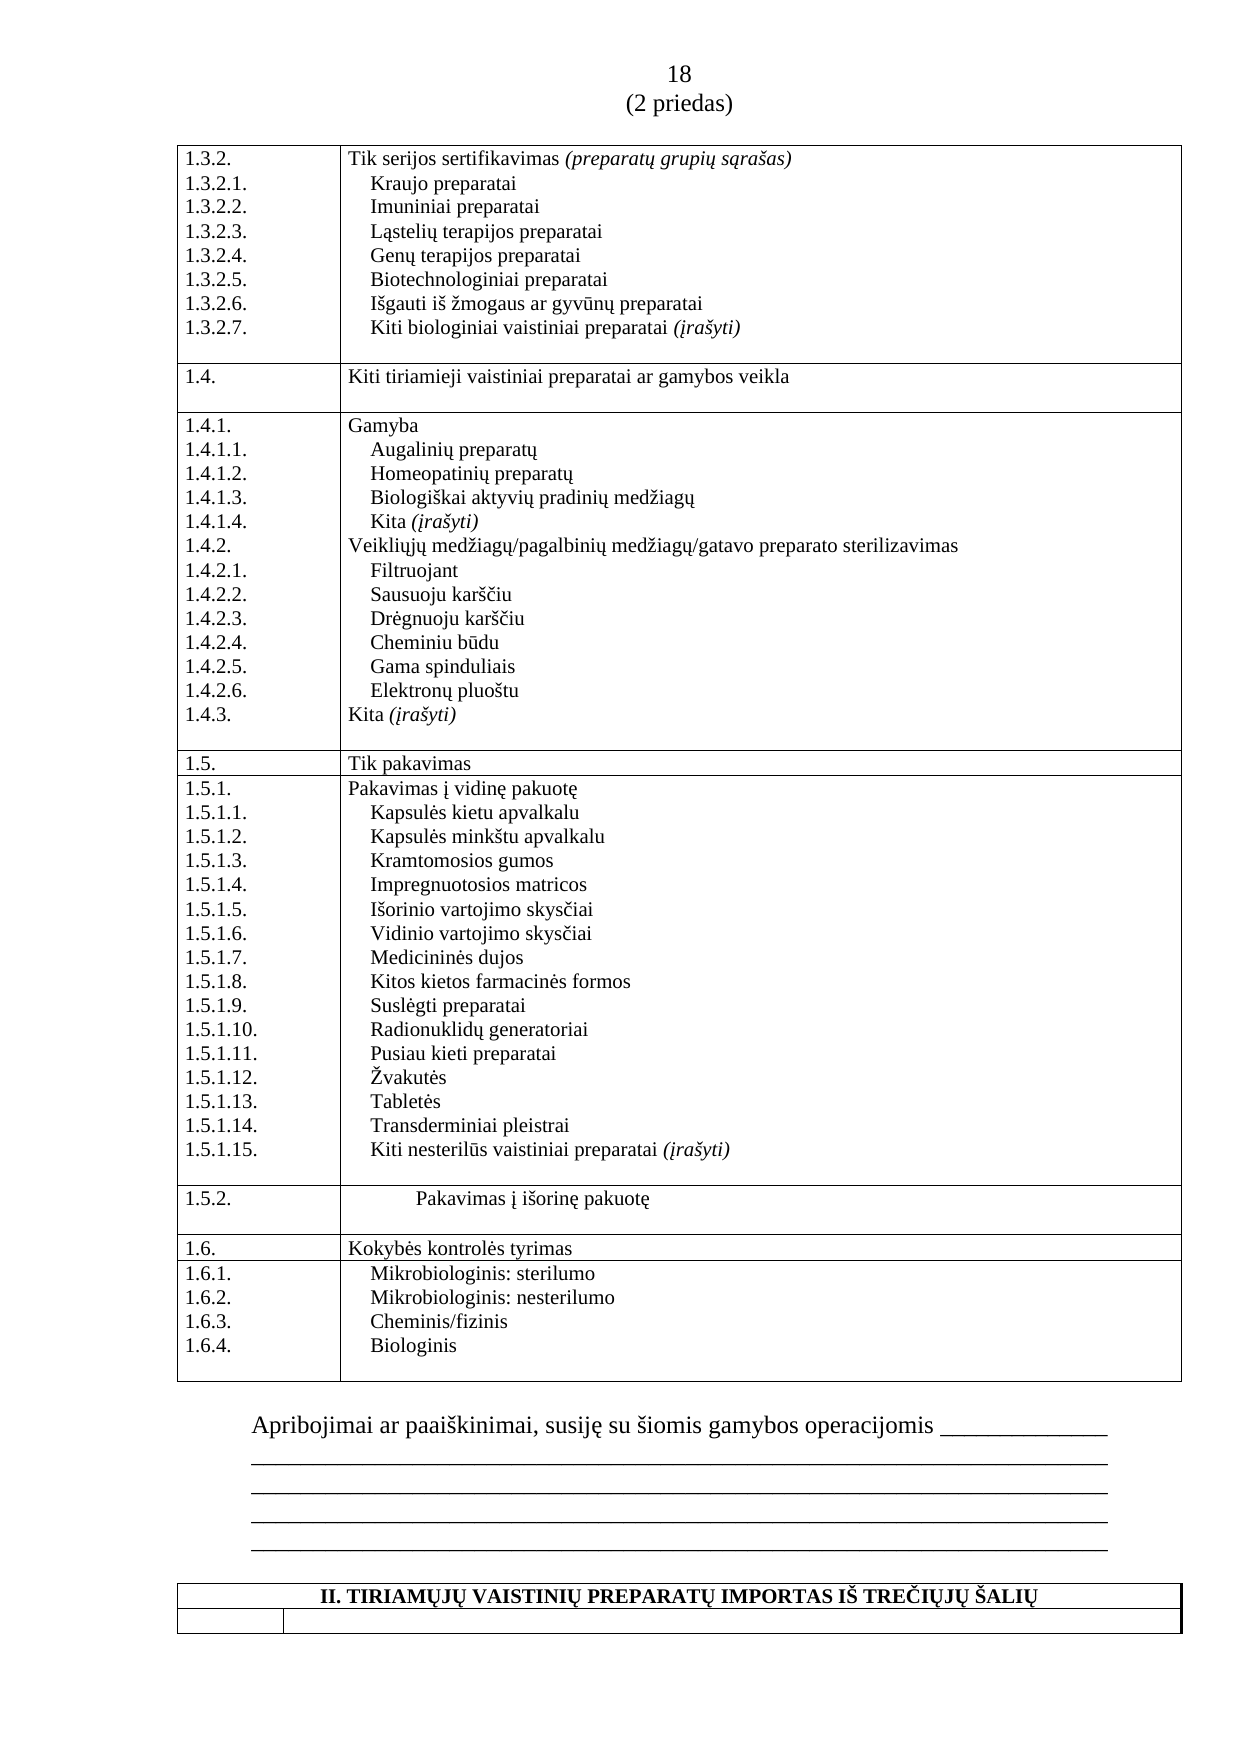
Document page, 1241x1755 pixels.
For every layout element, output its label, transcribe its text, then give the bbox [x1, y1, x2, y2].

table_cell Pakavimas į išorinę pakuotę [341, 1186, 1181, 1234]
table_cell [178, 1609, 283, 1633]
table_cell Homeopatinių preparatų [341, 461, 1181, 485]
table_cell Kraujo preparatai [341, 170, 1181, 194]
table_cell 1.4.2.4. [178, 630, 340, 654]
table_cell 1.4.1.4. [178, 509, 340, 533]
text _ [177, 1468, 1181, 1497]
table_cell 1.3.2.7. [178, 315, 340, 363]
table_cell Genų terapijos preparatai [341, 243, 1181, 267]
table_cell 1.3.2.4. [178, 243, 340, 267]
table_cell 1.5.1.7. [178, 945, 340, 969]
table_cell Biologiškai aktyvių pradinių medžiagų [341, 485, 1181, 509]
table_cell Kita (įrašyti) [341, 509, 1181, 533]
table_cell Vidinio vartojimo skysčiai [341, 921, 1181, 944]
table_cell Kapsulės minkštu apvalkalu [341, 824, 1181, 848]
table_cell Išgauti iš žmogaus ar gyvūnų preparatai [341, 291, 1181, 315]
table_cell 1.4.2.1. [178, 558, 340, 582]
table_cell 1.5.1.9. [178, 993, 340, 1017]
table_cell Kiti biologiniai vaistiniai preparatai (įrašyti) [341, 315, 1181, 363]
table_cell Radionuklidų generatoriai [341, 1017, 1181, 1041]
table_cell Ląstelių terapijos preparatai [341, 219, 1181, 243]
table_cell 1.4.1. [178, 413, 340, 437]
table_cell Gamyba [341, 413, 1181, 437]
table_cell Kapsulės kietu apvalkalu [341, 800, 1181, 824]
table_cell 1.4. [178, 364, 340, 412]
table_cell Kokybės kontrolės tyrimas [341, 1235, 1181, 1259]
table_cell 1.5.1.10. [178, 1017, 340, 1041]
table_cell 1.6.2. [178, 1285, 340, 1309]
table_cell Cheminis/fizinis [341, 1309, 1181, 1333]
table_cell Kiti nesterilūs vaistiniai preparatai (įrašyti) [341, 1137, 1181, 1185]
table_cell 1.3.2.2. [178, 195, 340, 218]
table_cell 1.3.2.6. [178, 291, 340, 315]
text _ [177, 1439, 1181, 1468]
table_cell Medicininės dujos [341, 945, 1181, 969]
table_cell 1.5.1.14. [178, 1113, 340, 1137]
table_cell 1.5. [178, 751, 340, 775]
table_cell [284, 1609, 1180, 1633]
text _ [177, 1497, 1181, 1526]
text _ [177, 1526, 1181, 1554]
table_cell 1.5.1.4. [178, 873, 340, 896]
table_cell Mikrobiologinis: sterilumo [341, 1261, 1181, 1284]
table_cell Pusiau kieti preparatai [341, 1041, 1181, 1065]
table_cell Impregnuotosios matricos [341, 873, 1181, 896]
table_cell Kiti tiriamieji vaistiniai preparatai ar gamybos veikla [341, 364, 1181, 412]
table_cell Veikliųjų medžiagų/pagalbinių medžiagų/gatavo preparato sterilizavimas [341, 534, 1181, 557]
table_cell Filtruojant [341, 558, 1181, 582]
table_cell Biologinis [341, 1333, 1181, 1381]
table_cell 1.4.1.3. [178, 485, 340, 509]
table_cell Drėgnuoju karščiu [341, 606, 1181, 630]
table_cell 1.6.4. [178, 1333, 340, 1381]
table_cell 1.4.2. [178, 534, 340, 557]
table_cell 1.3.2.1. [178, 170, 340, 194]
table_cell Imuniniai preparatai [341, 195, 1181, 218]
table_cell Kita (įrašyti) [341, 702, 1181, 750]
table_cell 1.4.1.2. [178, 461, 340, 485]
table_cell 1.6. [178, 1235, 340, 1259]
table_cell 1.4.2.6. [178, 678, 340, 702]
table_cell 1.4.1.1. [178, 437, 340, 461]
table_cell 1.5.1.13. [178, 1089, 340, 1113]
table_cell Gama spinduliais [341, 654, 1181, 678]
table_cell Augalinių preparatų [341, 437, 1181, 461]
table_cell Kramtomosios gumos [341, 848, 1181, 872]
table_cell 1.4.2.3. [178, 606, 340, 630]
table_cell 1.4.3. [178, 702, 340, 750]
table_cell 1.5.1.5. [178, 896, 340, 921]
table_cell Kitos kietos farmacinės formos [341, 969, 1181, 993]
table_cell 1.3.2.5. [178, 267, 340, 291]
table_cell 1.3.2.3. [178, 219, 340, 243]
table_cell Mikrobiologinis: nesterilumo [341, 1285, 1181, 1309]
table_cell Elektronų pluoštu [341, 678, 1181, 702]
table_cell 1.6.1. [178, 1261, 340, 1284]
table_cell 1.4.2.2. [178, 582, 340, 606]
table_cell 1.5.1. [178, 776, 340, 800]
table_cell Žvakutės [341, 1065, 1181, 1089]
table_cell 1.3.2. [178, 146, 340, 170]
table_cell 1.5.1.15. [178, 1137, 340, 1185]
table_cell 1.5.1.3. [178, 848, 340, 872]
table_header II. TIRIAMŲJŲ Vaistinių preparatų importas iš trečiųjų šalių [178, 1584, 1180, 1608]
table_cell Tik pakavimas [341, 751, 1181, 775]
table_cell Tik serijos sertifikavimas (preparatų grupių sąrašas) [341, 146, 1181, 170]
table_cell Transderminiai pleistrai [341, 1113, 1181, 1137]
text Apribojimai ar paaiškinimai, susiję su šiomis gamybos operacijomis [177, 1411, 1181, 1439]
table_cell Pakavimas į vidinę pakuotę [341, 776, 1181, 800]
table_cell Cheminiu būdu [341, 630, 1181, 654]
table_cell 1.5.1.6. [178, 921, 340, 944]
table_cell Išorinio vartojimo skysčiai [341, 896, 1181, 921]
table_cell 1.5.1.11. [178, 1041, 340, 1065]
table_cell Suslėgti preparatai [341, 993, 1181, 1017]
table_cell 1.5.1.1. [178, 800, 340, 824]
table_cell 1.6.3. [178, 1309, 340, 1333]
table_cell 1.5.1.12. [178, 1065, 340, 1089]
table_cell 1.4.2.5. [178, 654, 340, 678]
table_cell Biotechnologiniai preparatai [341, 267, 1181, 291]
table_cell 1.5.1.8. [178, 969, 340, 993]
table_cell Sausuoju karščiu [341, 582, 1181, 606]
table_cell Tabletės [341, 1089, 1181, 1113]
table_cell 1.5.1.2. [178, 824, 340, 848]
table_cell 1.5.2. [178, 1186, 340, 1234]
